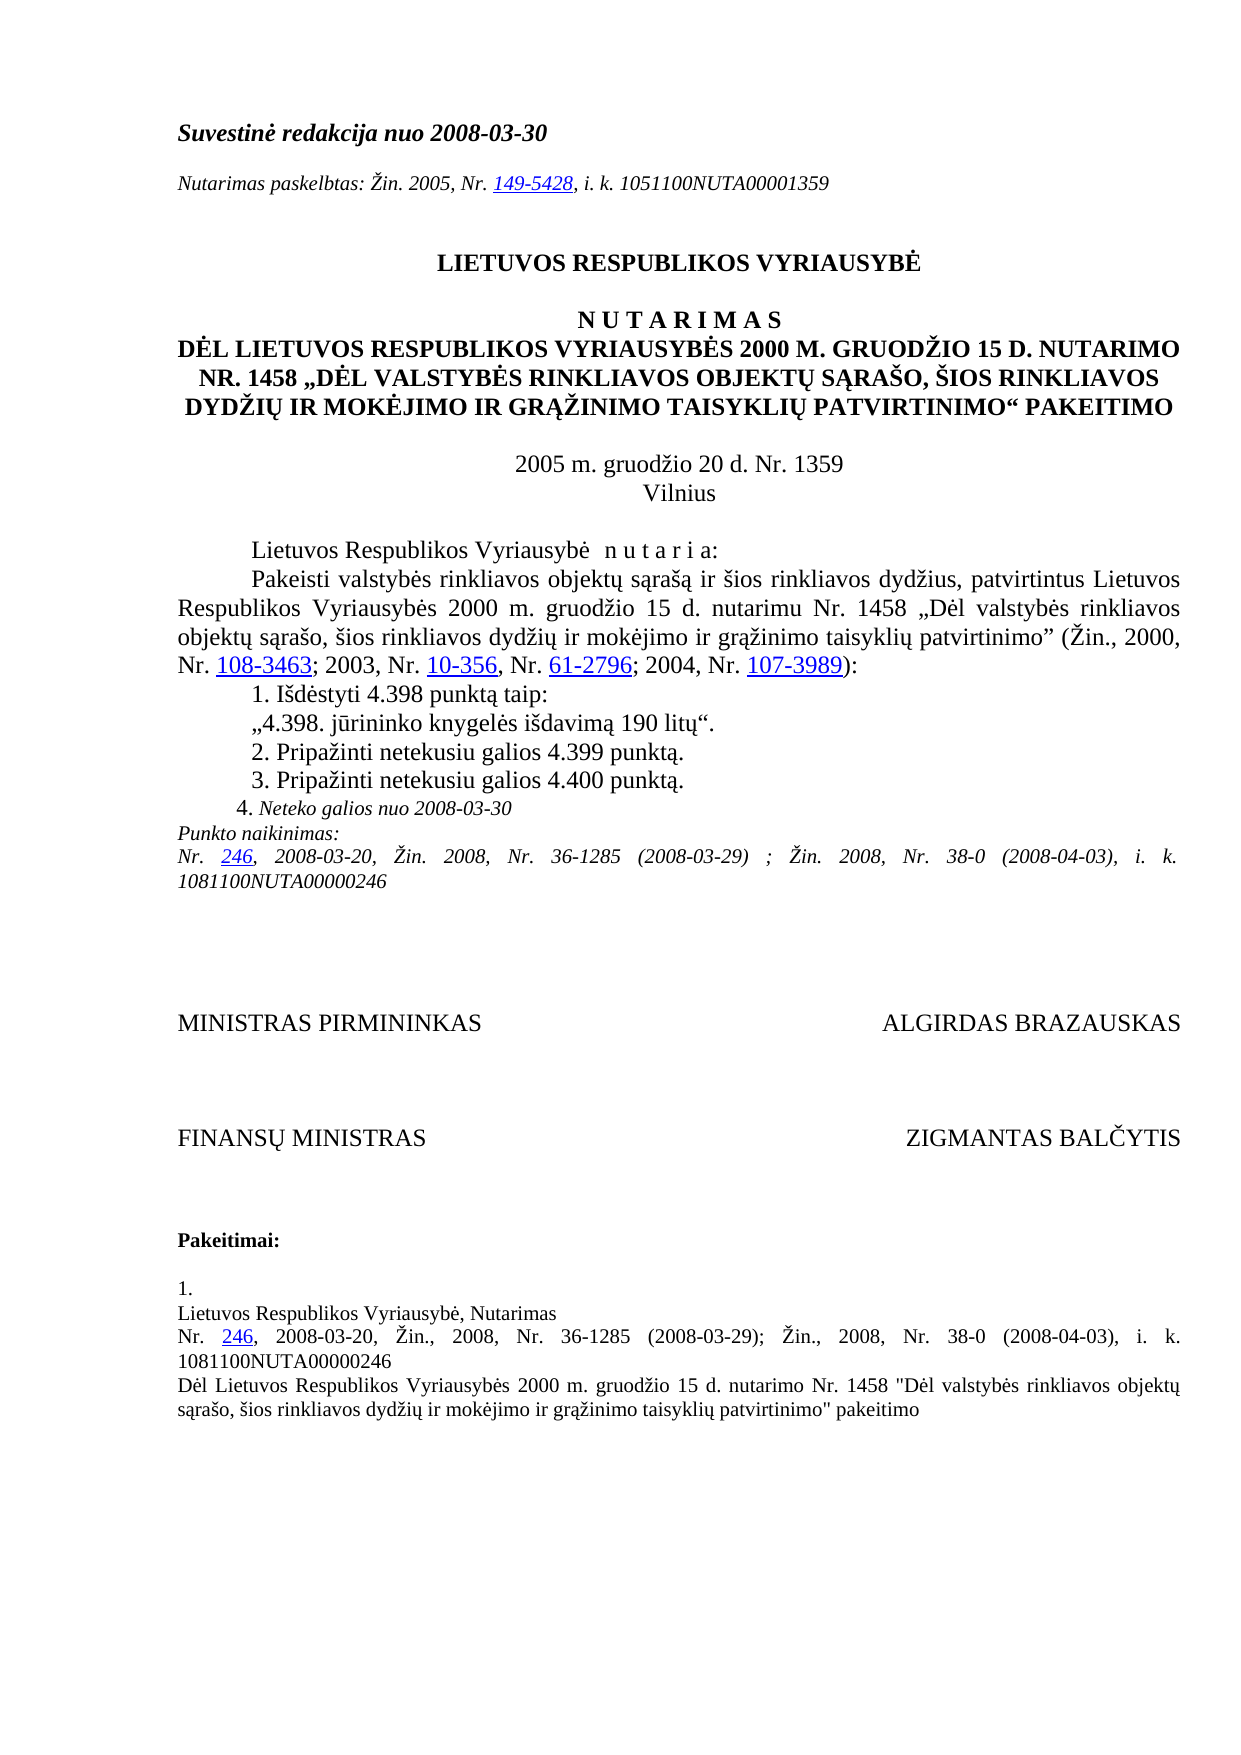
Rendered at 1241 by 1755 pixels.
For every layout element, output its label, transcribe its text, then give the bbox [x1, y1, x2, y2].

text Ministras Pirmininkas Algirdas Brazauskas [177, 1008, 1181, 1036]
text Punkto naikinimas: [177, 820, 1181, 844]
text Nutarimas paskelbtas: Žin. 2005, Nr. 149-5428, i. k. 1051100NUTA00001359 [177, 171, 1181, 195]
text Vilnius [177, 478, 1181, 507]
text „4.398. jūrininko knygelės išdavimą 190 litų“. [177, 708, 1181, 737]
text LIETUVOS RESPUBLIKOS VYRIAUSYBĖ [177, 248, 1181, 277]
text Suvestinė redakcija nuo 2008-03-30 [177, 118, 1181, 147]
text Nr. 246, 2008-03-20, Žin. 2008, Nr. 36-1285 (2008-03-29) ; Žin. 2008, Nr. 38-0 (2008-04-03), i. k. 1081100NUTA00000246 [177, 844, 1181, 893]
text Finansų ministras Zigmantas Balčytis [177, 1123, 1181, 1151]
text Lietuvos Respublikos Vyriausybė, Nutarimas [177, 1300, 1181, 1324]
text Nr. 246, 2008-03-20, Žin., 2008, Nr. 36-1285 (2008-03-29); Žin., 2008, Nr. 38-0 (2008-04-03), i. k. 1081100NUTA00000246 [177, 1324, 1181, 1373]
text Lietuvos Respublikos Vyriausybė nutaria: [177, 535, 1181, 564]
text Pakeitimai: [177, 1228, 1181, 1252]
text Pakeisti valstybės rinkliavos objektų sąrašą ir šios rinkliavos dydžius, patvirtintus Lietuvos Respublikos Vyriausybės 2000 m. gruodžio 15 d. nutarimu Nr. 1458 „Dėl valstybės rinkliavos objektų sąrašo, šios rinkliavos dydžių ir mokėjimo ir grąžinimo taisyklių patvirtinimo” (Žin., 2000, Nr. 108-3463; 2003, Nr. 10-356, Nr. 61-2796; 2004, Nr. 107-3989): [177, 564, 1181, 679]
text Dėl Lietuvos Respublikos Vyriausybės 2000 m. gruodžio 15 d. nutarimo Nr. 1458 "Dėl valstybės rinkliavos objektų sąrašo, šios rinkliavos dydžių ir mokėjimo ir grąžinimo taisyklių patvirtinimo" pakeitimo [177, 1373, 1181, 1421]
text N U T A R I M A S [177, 305, 1181, 334]
text 4. Neteko galios nuo 2008-03-30 [177, 794, 1181, 820]
text 3. Pripažinti netekusiu galios 4.400 punktą. [177, 765, 1181, 794]
text 1. Išdėstyti 4.398 punktą taip: [177, 679, 1181, 708]
text 2005 m. gruodžio 20 d. Nr. 1359 [177, 449, 1181, 478]
text 2. Pripažinti netekusiu galios 4.399 punktą. [177, 737, 1181, 765]
text 1. [177, 1276, 1181, 1300]
text DĖL LIETUVOS RESPUBLIKOS VYRIAUSYBĖS 2000 M. GRUODŽIO 15 D. NUTARIMO NR. 1458 „DĖL VALSTYBĖS RINKLIAVOS OBJEKTŲ SĄRAŠO, ŠIOS RINKLIAVOS DYDŽIŲ IR MOKĖJIMO IR GRĄŽINIMO TAISYKLIŲ PATVIRTINIMO“ PAKEITIMO [177, 334, 1181, 420]
